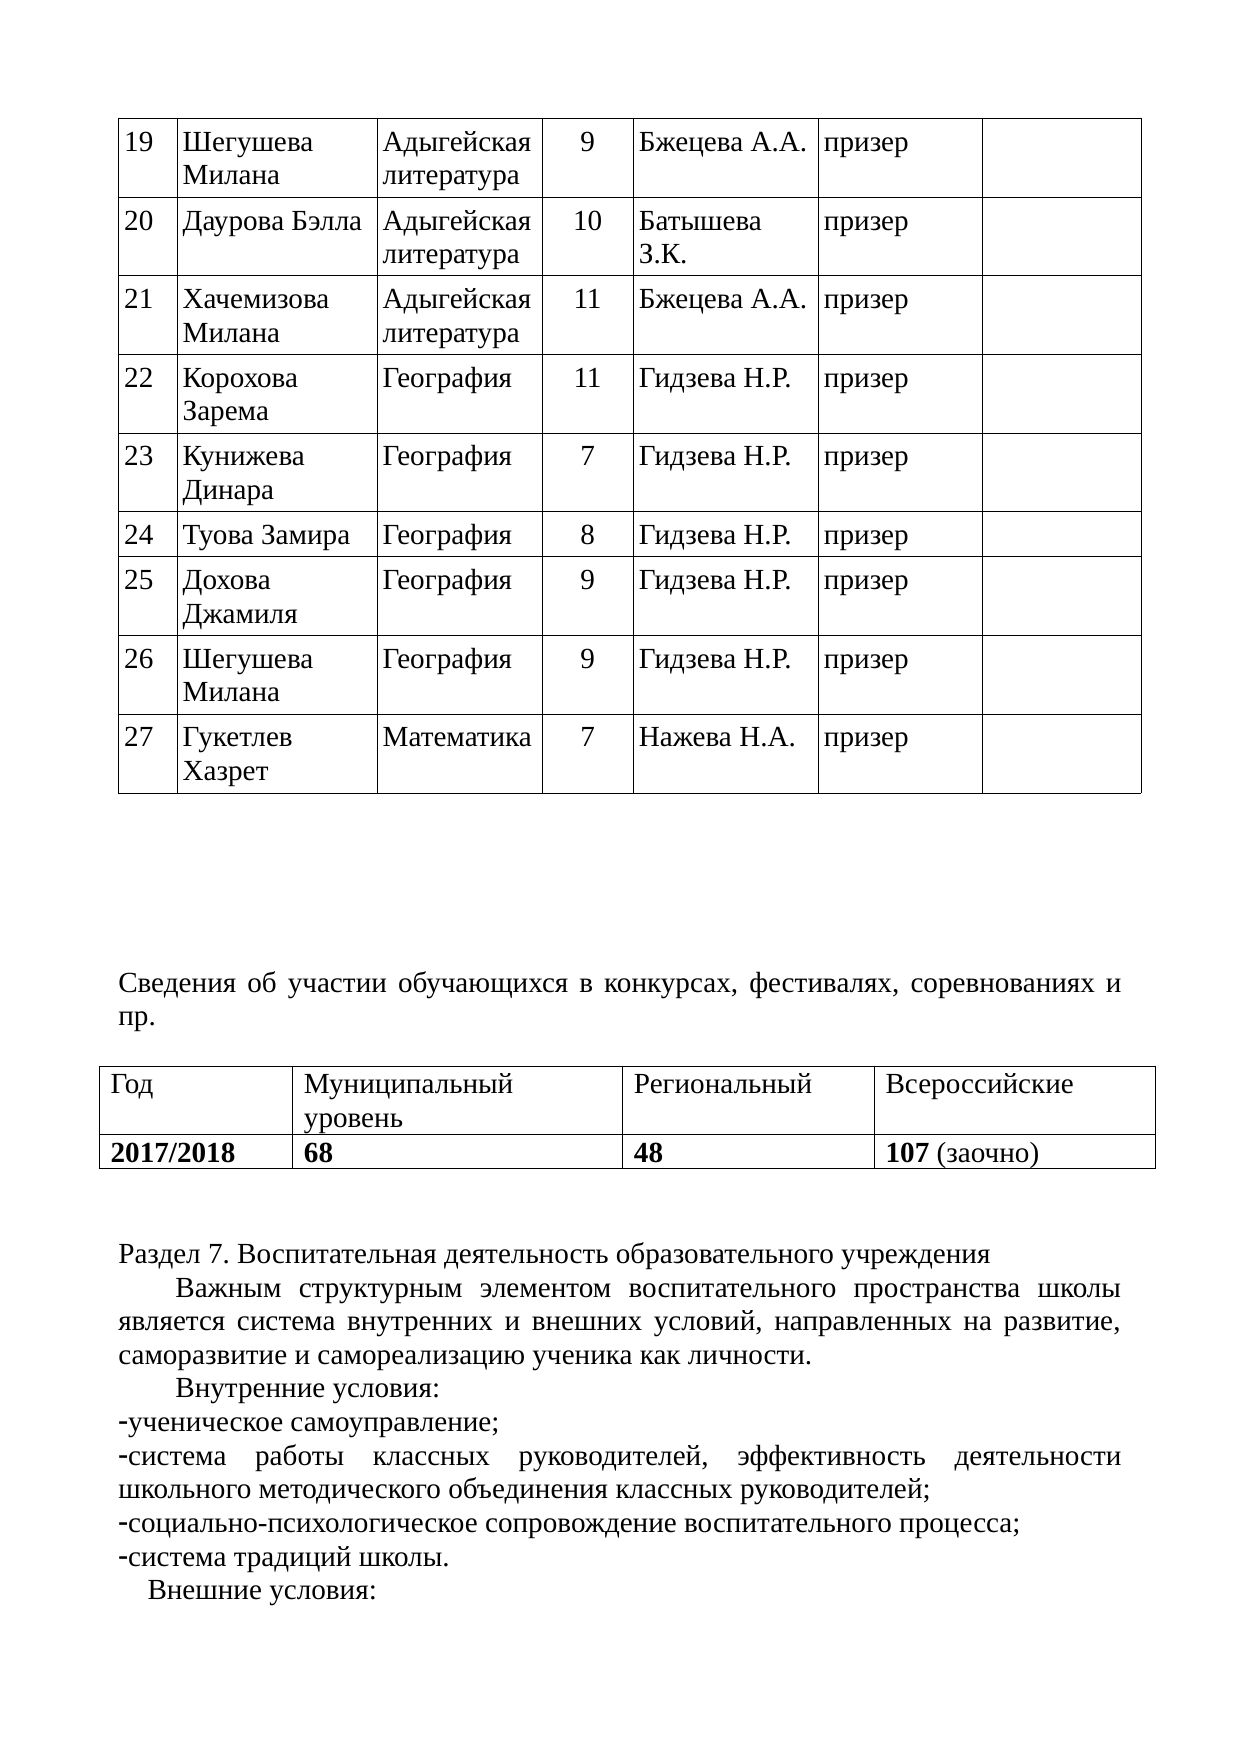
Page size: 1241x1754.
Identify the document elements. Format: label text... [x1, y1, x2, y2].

table_cell призер [819, 636, 982, 714]
table_cell 21 [119, 276, 177, 354]
text Важным структурным элементом воспитательного пространства школы является система внутренних и внешних условий, направленных на развитие, саморазвитие и самореализацию ученика как личности. [118, 1270, 1122, 1371]
table_cell Адыгейская литература [378, 198, 542, 275]
table_cell Гидзева Н.Р. [634, 355, 818, 433]
table_header Муниципальный уровень [293, 1067, 622, 1134]
table_cell 26 [119, 636, 177, 714]
table_cell 19 [119, 119, 177, 197]
text Внутренние условия: [118, 1371, 1122, 1404]
table_cell Даурова Бэлла [178, 198, 377, 275]
table_cell 23 [119, 434, 177, 511]
table_cell 10 [543, 198, 633, 275]
table_cell Хачемизова Милана [178, 276, 377, 354]
table_cell География [378, 355, 542, 433]
table_cell [983, 715, 1141, 792]
table_header Год [100, 1067, 292, 1134]
list система работы классных руководителей, эффективность деятельности школьного методического объединения классных руководителей; [118, 1438, 1122, 1505]
table_cell Шегушева Милана [178, 636, 377, 714]
table_cell 9 [543, 557, 633, 635]
table_cell Туова Замира [178, 512, 377, 556]
table_cell Корохова Зарема [178, 355, 377, 433]
table_cell 8 [543, 512, 633, 556]
table_cell Дохова Джамиля [178, 557, 377, 635]
table_cell Шегушева Милана [178, 119, 377, 197]
table_cell Гидзева Н.Р. [634, 557, 818, 635]
table_cell География [378, 512, 542, 556]
table_cell 11 [543, 355, 633, 433]
table_cell [983, 434, 1141, 511]
table_cell [983, 198, 1141, 275]
table_cell 9 [543, 119, 633, 197]
table_cell Бжецева А.А. [634, 119, 818, 197]
table_cell География [378, 636, 542, 714]
table_cell 22 [119, 355, 177, 433]
text Внешние условия: [118, 1572, 1122, 1606]
table_cell Гидзева Н.Р. [634, 636, 818, 714]
table_cell [983, 119, 1141, 197]
table_header Региональный [623, 1067, 874, 1134]
table_cell Математика [378, 715, 542, 792]
table_cell География [378, 557, 542, 635]
table_cell 20 [119, 198, 177, 275]
table_cell 107 (заочно) [875, 1135, 1155, 1168]
list ученическое самоуправление; [118, 1404, 1122, 1438]
table_cell призер [819, 557, 982, 635]
table_cell 27 [119, 715, 177, 792]
table_cell Гидзева Н.Р. [634, 512, 818, 556]
table_cell [983, 557, 1141, 635]
table_cell Гидзева Н.Р. [634, 434, 818, 511]
table_cell Кунижева Динара [178, 434, 377, 511]
table_cell призер [819, 434, 982, 511]
table_cell [983, 636, 1141, 714]
table_cell 2017/2018 [100, 1135, 292, 1168]
table_cell 9 [543, 636, 633, 714]
table_cell Адыгейская литература [378, 276, 542, 354]
table_cell [983, 276, 1141, 354]
table_cell призер [819, 198, 982, 275]
table_cell 11 [543, 276, 633, 354]
table_cell Батышева З.К. [634, 198, 818, 275]
table_cell Бжецева А.А. [634, 276, 818, 354]
text Сведения об участии обучающихся в конкурсах, фестивалях, соревнованиях и пр. [118, 965, 1123, 1032]
table_cell [983, 512, 1141, 556]
table_cell Адыгейская литература [378, 119, 542, 197]
table_cell 24 [119, 512, 177, 556]
table_cell призер [819, 715, 982, 792]
table_cell Нажева Н.А. [634, 715, 818, 792]
table_cell [983, 355, 1141, 433]
table_cell призер [819, 276, 982, 354]
table_cell 7 [543, 434, 633, 511]
table_cell призер [819, 355, 982, 433]
list социально-психологическое сопровождение воспитательного процесса; [118, 1505, 1122, 1539]
list система традиций школы. [118, 1539, 1122, 1572]
table_cell 25 [119, 557, 177, 635]
table_header Всероссийские [875, 1067, 1155, 1134]
table_cell 48 [623, 1135, 874, 1168]
text Раздел 7. Воспитательная деятельность образовательного учреждения [118, 1236, 1122, 1270]
table_cell призер [819, 119, 982, 197]
table_cell 68 [293, 1135, 622, 1168]
table_cell 7 [543, 715, 633, 792]
table_cell География [378, 434, 542, 511]
table_cell призер [819, 512, 982, 556]
table_cell Гукетлев Хазрет [178, 715, 377, 792]
